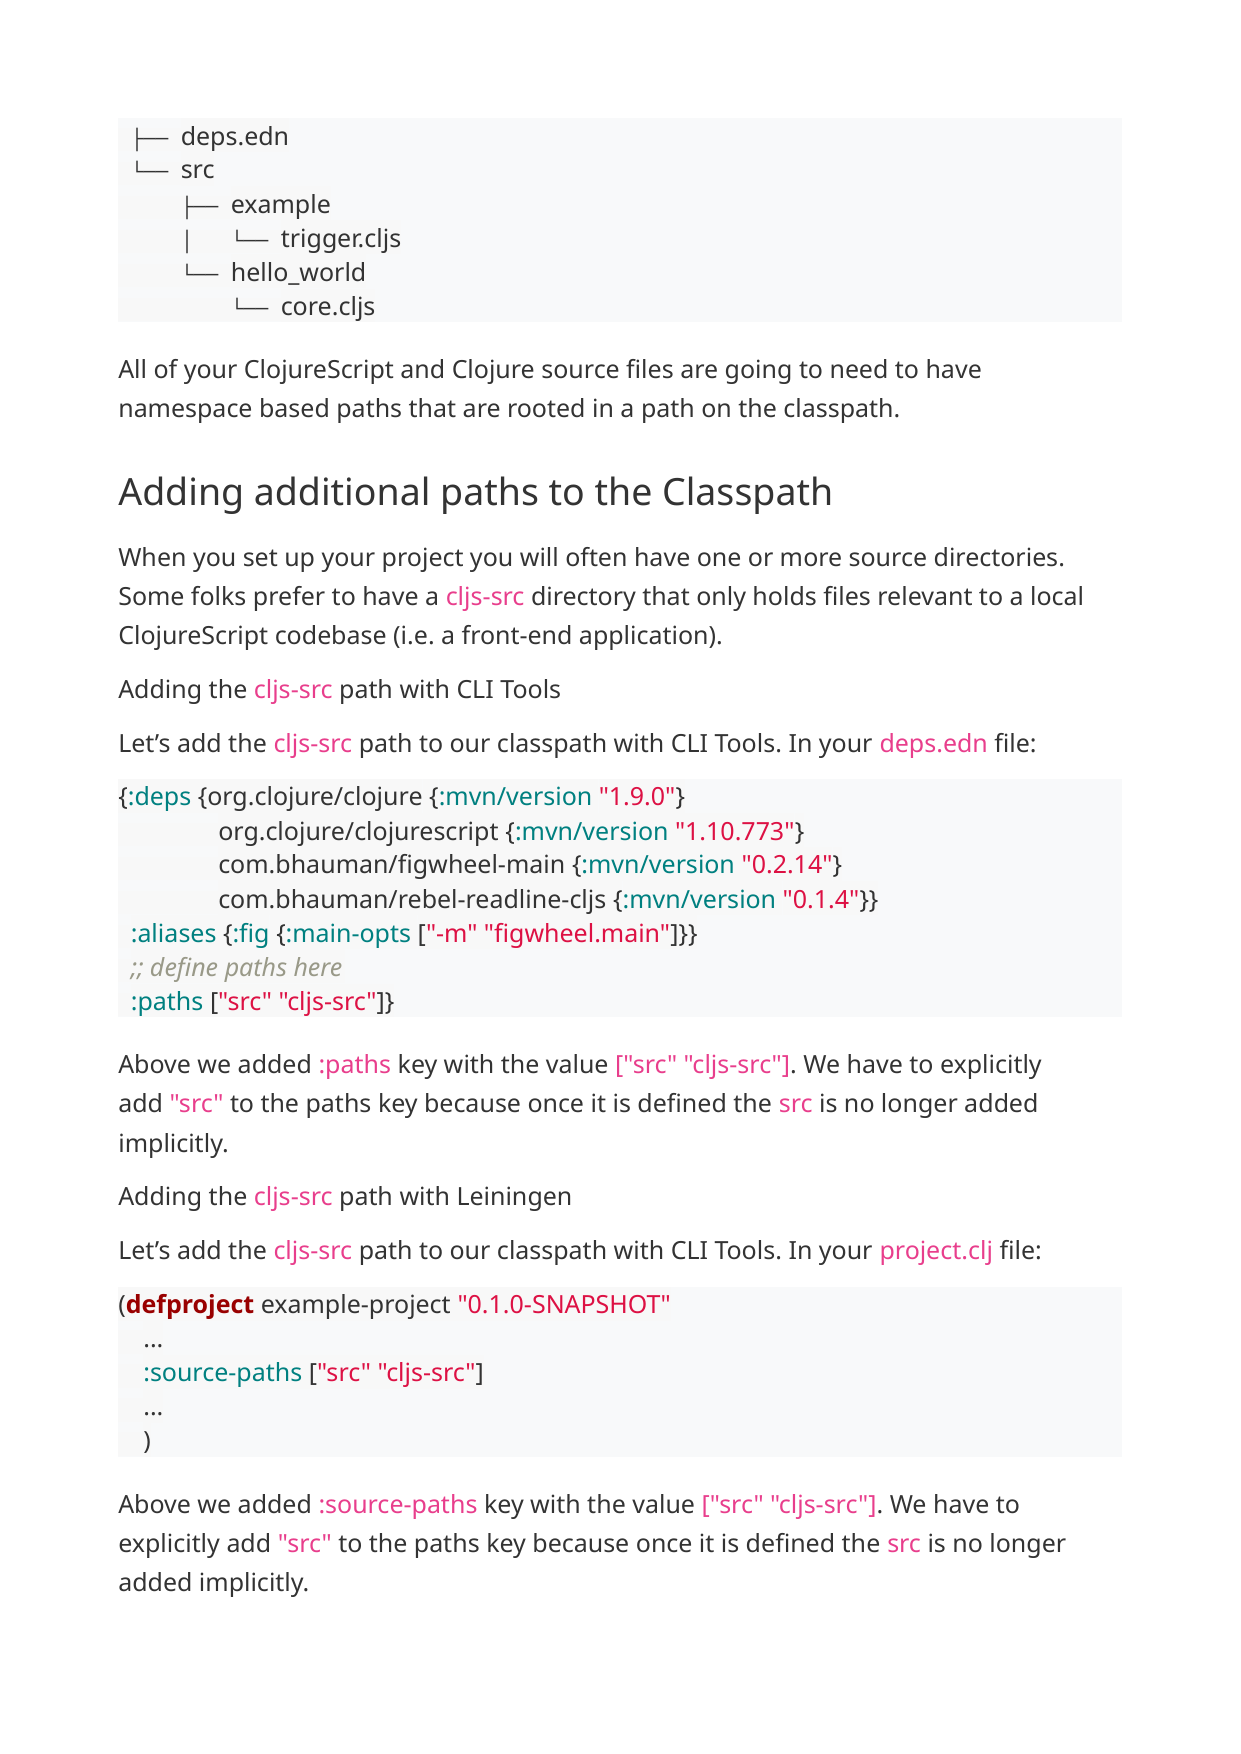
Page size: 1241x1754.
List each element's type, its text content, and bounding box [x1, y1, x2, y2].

text ... [118, 1389, 1122, 1423]
text com.bhauman/figwheel-main {:mvn/version "0.2.14"} [118, 847, 1122, 881]
text (defproject example-project "0.1.0-SNAPSHOT" [118, 1287, 1122, 1321]
text All of your ClojureScript and Clojure source files are going to need to have namespace based paths that are rooted in a path on the classpath. [118, 352, 1122, 425]
text Above we added :source-paths key with the value ["src" "cljs-src"]. We have to explicitly add "src" to the paths key because once it is defined the src is no longer added implicitly. [118, 1486, 1122, 1599]
text ) [118, 1423, 1122, 1457]
text org.clojure/clojurescript {:mvn/version "1.10.773"} [118, 813, 1122, 847]
text └── hello_world [118, 254, 1122, 288]
text ... [118, 1321, 1122, 1355]
text └── core.cljs [118, 288, 1122, 322]
text └── src [118, 152, 1122, 186]
text :paths ["src" "cljs-src"]} [118, 983, 1122, 1017]
text :source-paths ["src" "cljs-src"] [118, 1355, 1122, 1389]
text When you set up your project you will often have one or more source directories. Some folks prefer to have a cljs-src directory that only holds files relevant to a local ClojureScript codebase (i.e. a front-end application). [118, 539, 1122, 652]
text Let’s add the cljs-src path to our classpath with CLI Tools. In your deps.edn file: [118, 725, 1122, 759]
text :aliases {:fig {:main-opts ["-m" "figwheel.main"]}} [118, 915, 1122, 949]
subtitle Adding additional paths to the Classpath [118, 466, 1122, 517]
text ├── example [118, 186, 1122, 220]
text Adding the cljs-src path with CLI Tools [118, 672, 1122, 706]
text {:deps {org.clojure/clojure {:mvn/version "1.9.0"} [118, 779, 1122, 813]
text com.bhauman/rebel-readline-cljs {:mvn/version "0.1.4"}} [118, 881, 1122, 915]
text ├── deps.edn [118, 118, 1122, 152]
text ;; define paths here [118, 949, 1122, 983]
text Adding the cljs-src path with Leiningen [118, 1179, 1122, 1213]
text Let’s add the cljs-src path to our classpath with CLI Tools. In your project.clj file: [118, 1233, 1122, 1267]
text Above we added :paths key with the value ["src" "cljs-src"]. We have to explicitly add "src" to the paths key because once it is defined the src is no longer added implicitly. [118, 1047, 1122, 1159]
text │ └── trigger.cljs [118, 220, 1122, 254]
